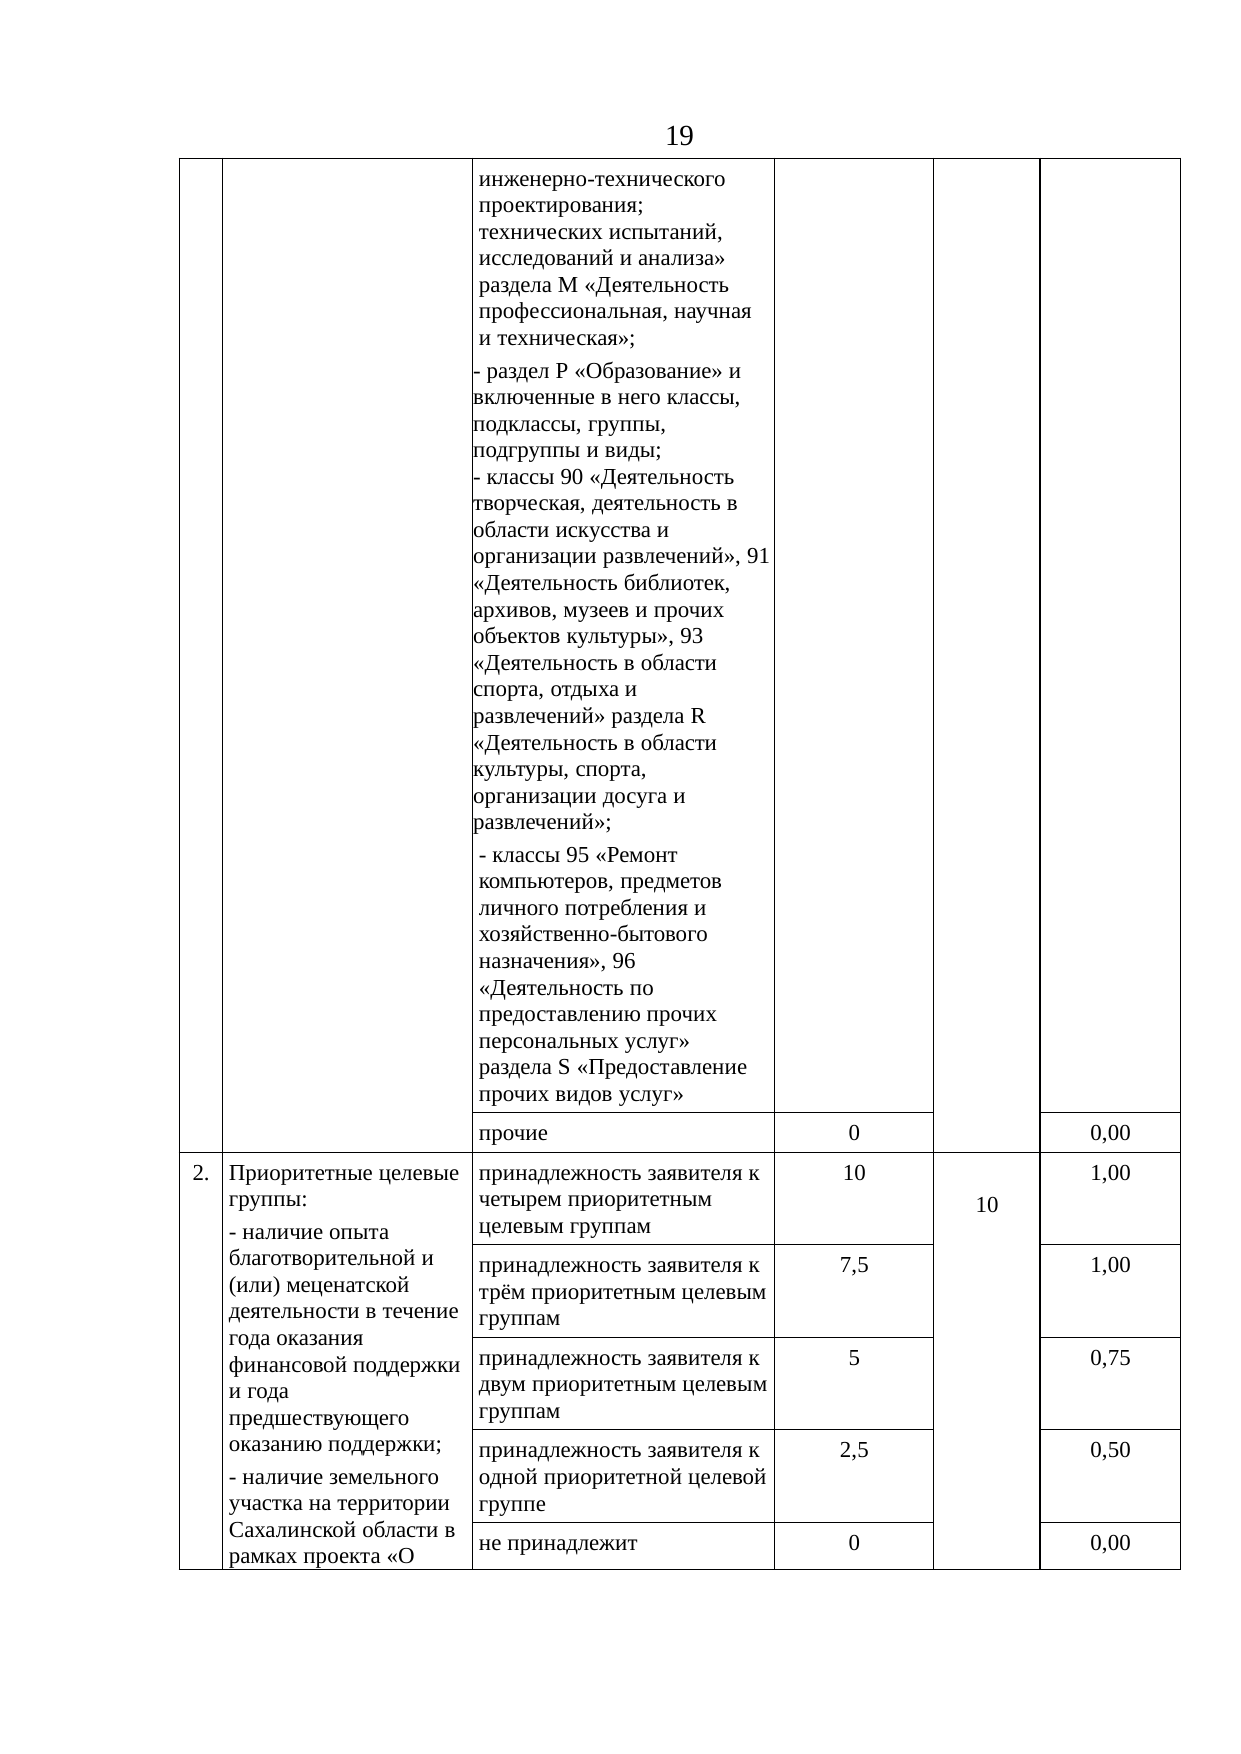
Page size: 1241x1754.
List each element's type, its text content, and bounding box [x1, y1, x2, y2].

table_cell 0,00 [1041, 1523, 1180, 1569]
table_cell 5 [775, 1338, 933, 1429]
table_cell [180, 159, 222, 1152]
table_cell [775, 159, 933, 1112]
table_cell инженерно-технического проектирования; технических испытаний, исследований и анализа» раздела М «Деятельность профессиональная, научная и техническая»; - раздел Р «Образование» и включенные в него классы, подклассы, группы, подгруппы и виды; - классы 90 «Деятельность творческая, деятельность в области искусства и организации развлечений», 91 «Деятельность библиотек, архивов, музеев и прочих объектов культуры», 93 «Деятельность в области спорта, отдыха и развлечений» раздела R «Деятельность в области культуры, спорта, организации досуга и развлечений»; - классы 95 «Ремонт компьютеров, предметов личного потребления и хозяйственно-бытового назначения», 96 «Деятельность по предоставлению прочих персональных услуг» раздела S «Предоставление прочих видов услуг» [473, 159, 774, 1112]
table_cell [223, 159, 472, 1152]
table_cell 1,00 [1041, 1245, 1180, 1337]
table_cell [934, 159, 1039, 1152]
table_cell Приоритетные целевые группы: - наличие опыта благотворительной и (или) меценатской деятельности в течение года оказания финансовой поддержки и года предшествующего оказанию поддержки; - наличие земельного участка на территории Сахалинской области в рамках проекта «О [223, 1153, 472, 1569]
table_cell 2,5 [775, 1430, 933, 1522]
table_cell 1,00 [1041, 1153, 1180, 1244]
table_cell принадлежность заявителя к двум приоритетным целевым группам [473, 1338, 774, 1429]
table_cell принадлежность заявителя к четырем приоритетным целевым группам [473, 1153, 774, 1244]
table_cell 7,5 [775, 1245, 933, 1337]
table_cell 10 [934, 1153, 1039, 1569]
table_cell 10 [775, 1153, 933, 1244]
table_cell 0 [775, 1523, 933, 1569]
table_cell принадлежность заявителя к одной приоритетной целевой группе [473, 1430, 774, 1522]
table_cell 0,75 [1041, 1338, 1180, 1429]
table_cell принадлежность заявителя к трём приоритетным целевым группам [473, 1245, 774, 1337]
table_cell прочие [473, 1113, 774, 1152]
table_cell [1041, 159, 1180, 1112]
table_cell 0 [775, 1113, 933, 1152]
table_cell 0,50 [1041, 1430, 1180, 1522]
table_cell 0,00 [1041, 1113, 1180, 1152]
table_cell не принадлежит [473, 1523, 774, 1569]
table_cell 2. [180, 1153, 222, 1569]
